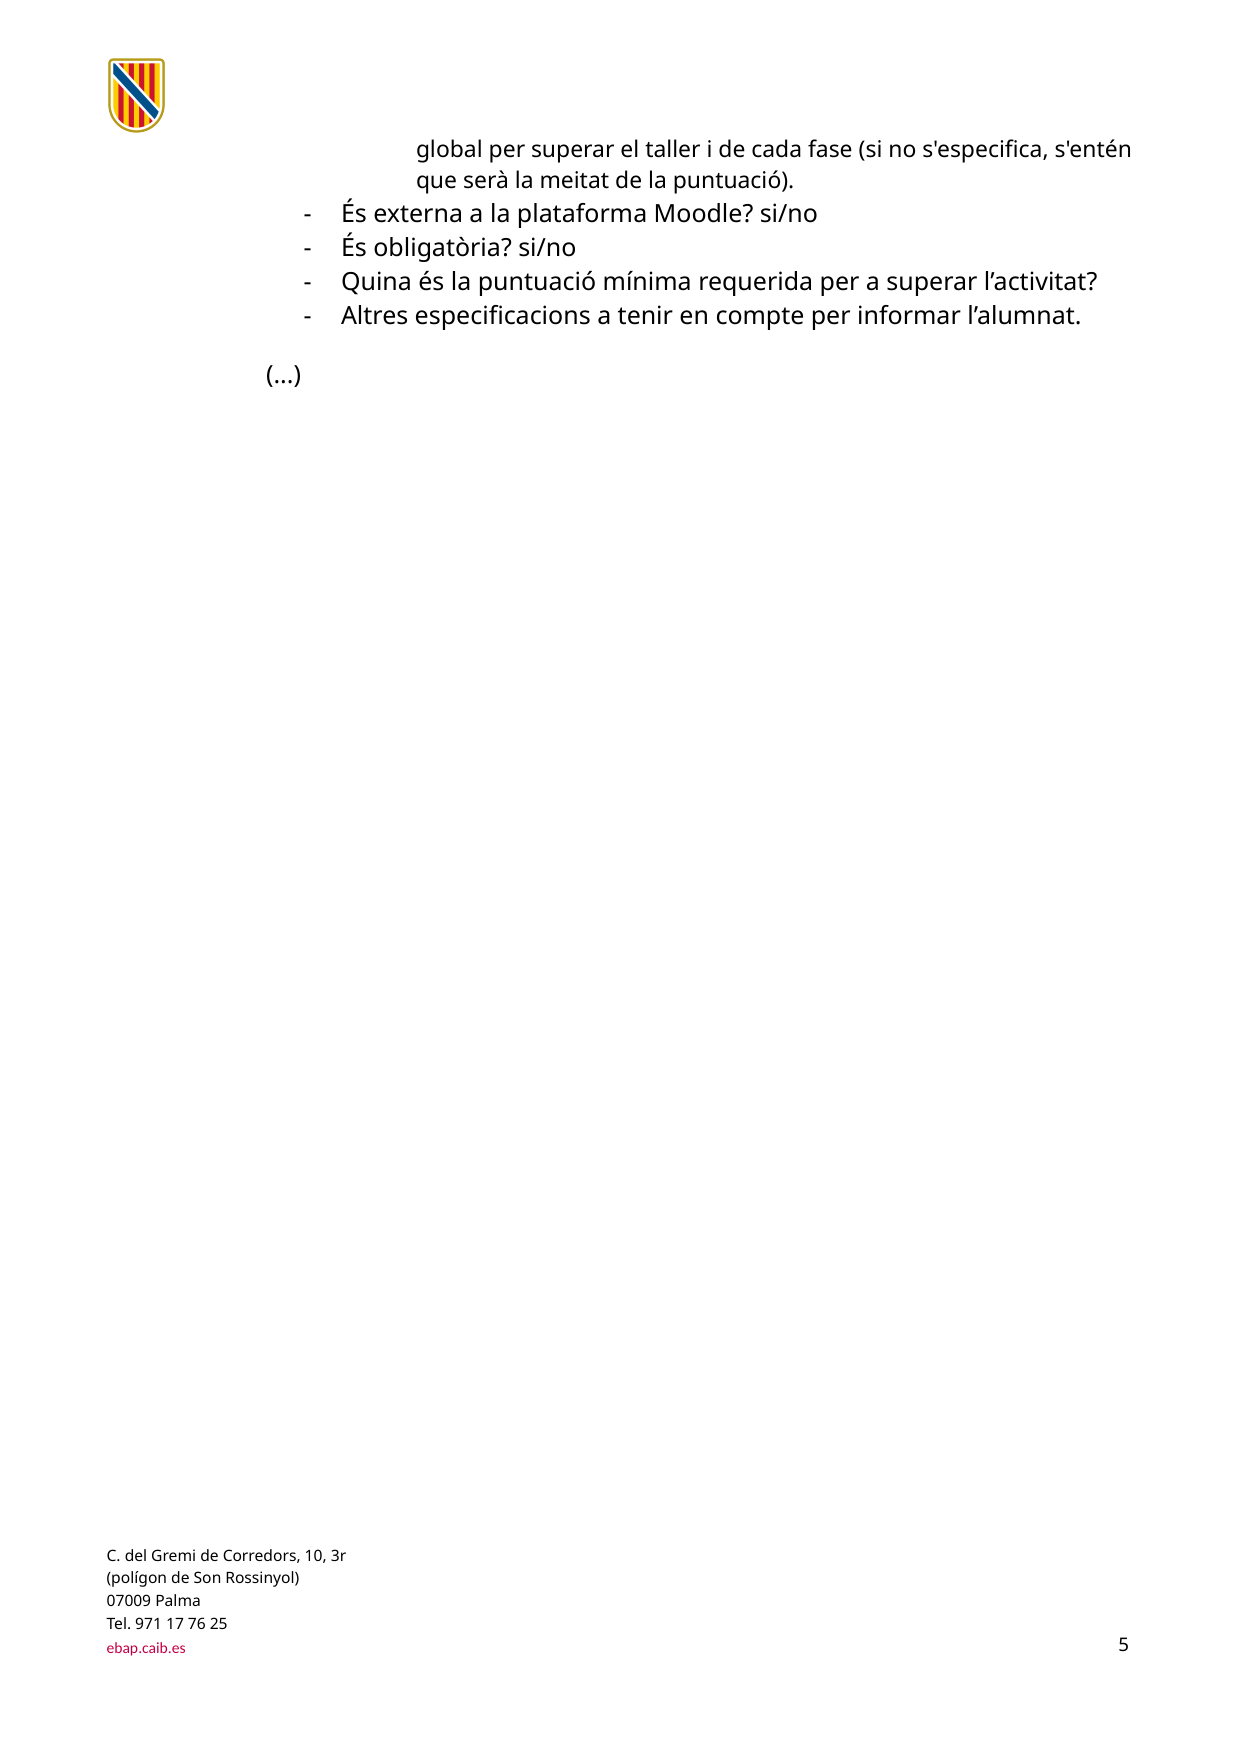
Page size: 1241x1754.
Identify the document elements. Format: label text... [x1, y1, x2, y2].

list Altres especificacions a tenir en compte per informar l’alumnat. [303, 298, 1152, 332]
list És obligatòria? si/no [303, 229, 1152, 263]
list Quina és la puntuació mínima requerida per a superar l’activitat? [303, 263, 1152, 298]
text (...) [266, 357, 1152, 391]
picture [90, 30, 183, 161]
list És externa a la plataforma Moodle? si/no [303, 195, 1152, 229]
list global per superar el taller i de cada fase (si no s'especifica, s'entén que serà la meitat de la puntuació). [378, 133, 1152, 195]
